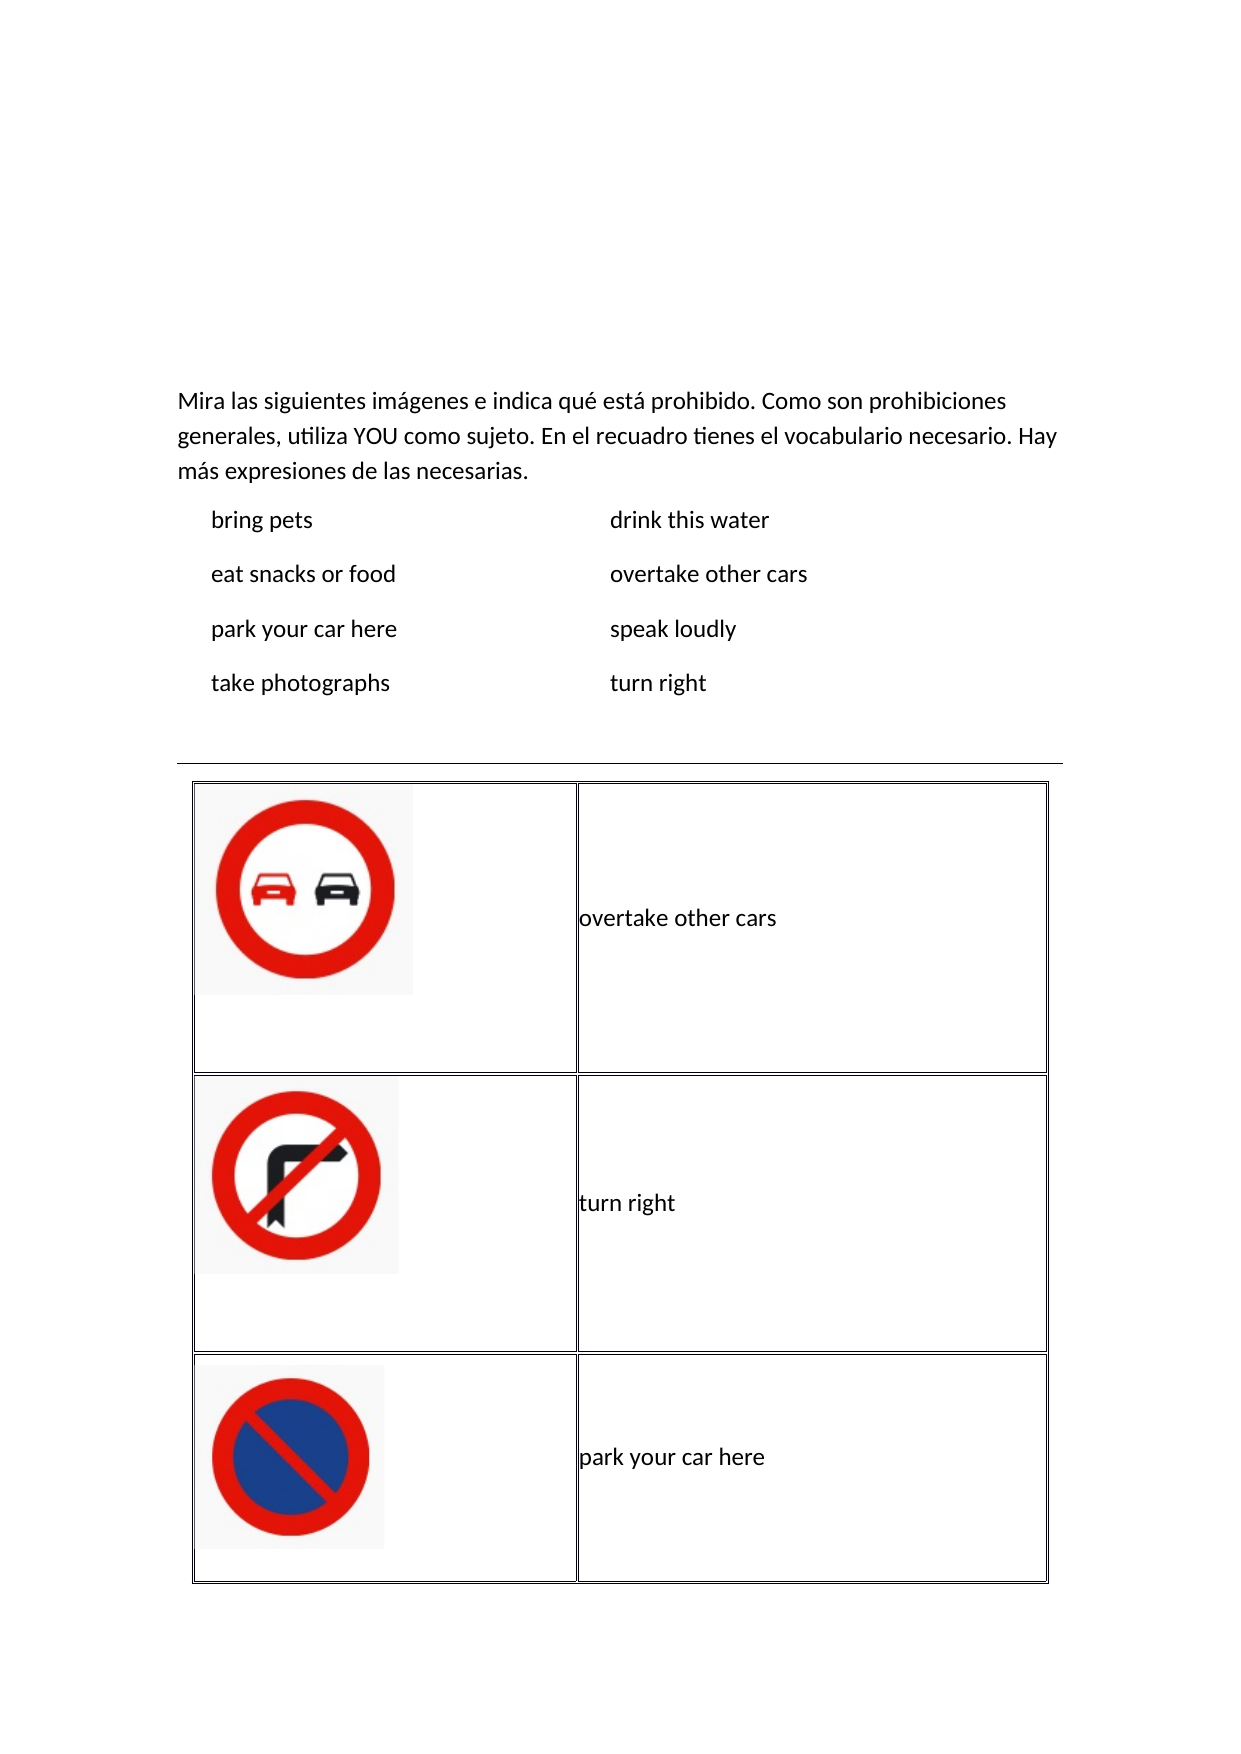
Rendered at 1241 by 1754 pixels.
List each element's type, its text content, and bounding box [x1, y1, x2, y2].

table_cell eat snacks or food [209, 557, 608, 612]
picture [194, 1365, 385, 1549]
table_header [195, 784, 576, 1072]
table_header drink this water [608, 503, 1031, 557]
table_header bring pets [209, 503, 608, 557]
table_cell [195, 1355, 576, 1581]
picture [194, 1076, 399, 1274]
table_cell overtake other cars [608, 557, 1031, 612]
table_cell speak loudly [608, 612, 1031, 666]
table_cell park your car here [579, 1355, 1046, 1581]
table_cell park your car here [209, 612, 608, 666]
text Mira las siguientes imágenes e indica qué está prohibido. Como son prohibiciones generales, utiliza YOU como sujeto. En el recuadro tienes el vocabulario necesario. Hay más expresiones de las necesarias. [177, 385, 1063, 486]
table_cell turn right [608, 666, 1031, 721]
table_cell take photographs [209, 666, 608, 721]
table_cell [195, 1076, 576, 1351]
picture [194, 784, 413, 995]
table_cell turn right [579, 1076, 1046, 1351]
table_header overtake other cars [579, 784, 1046, 1072]
